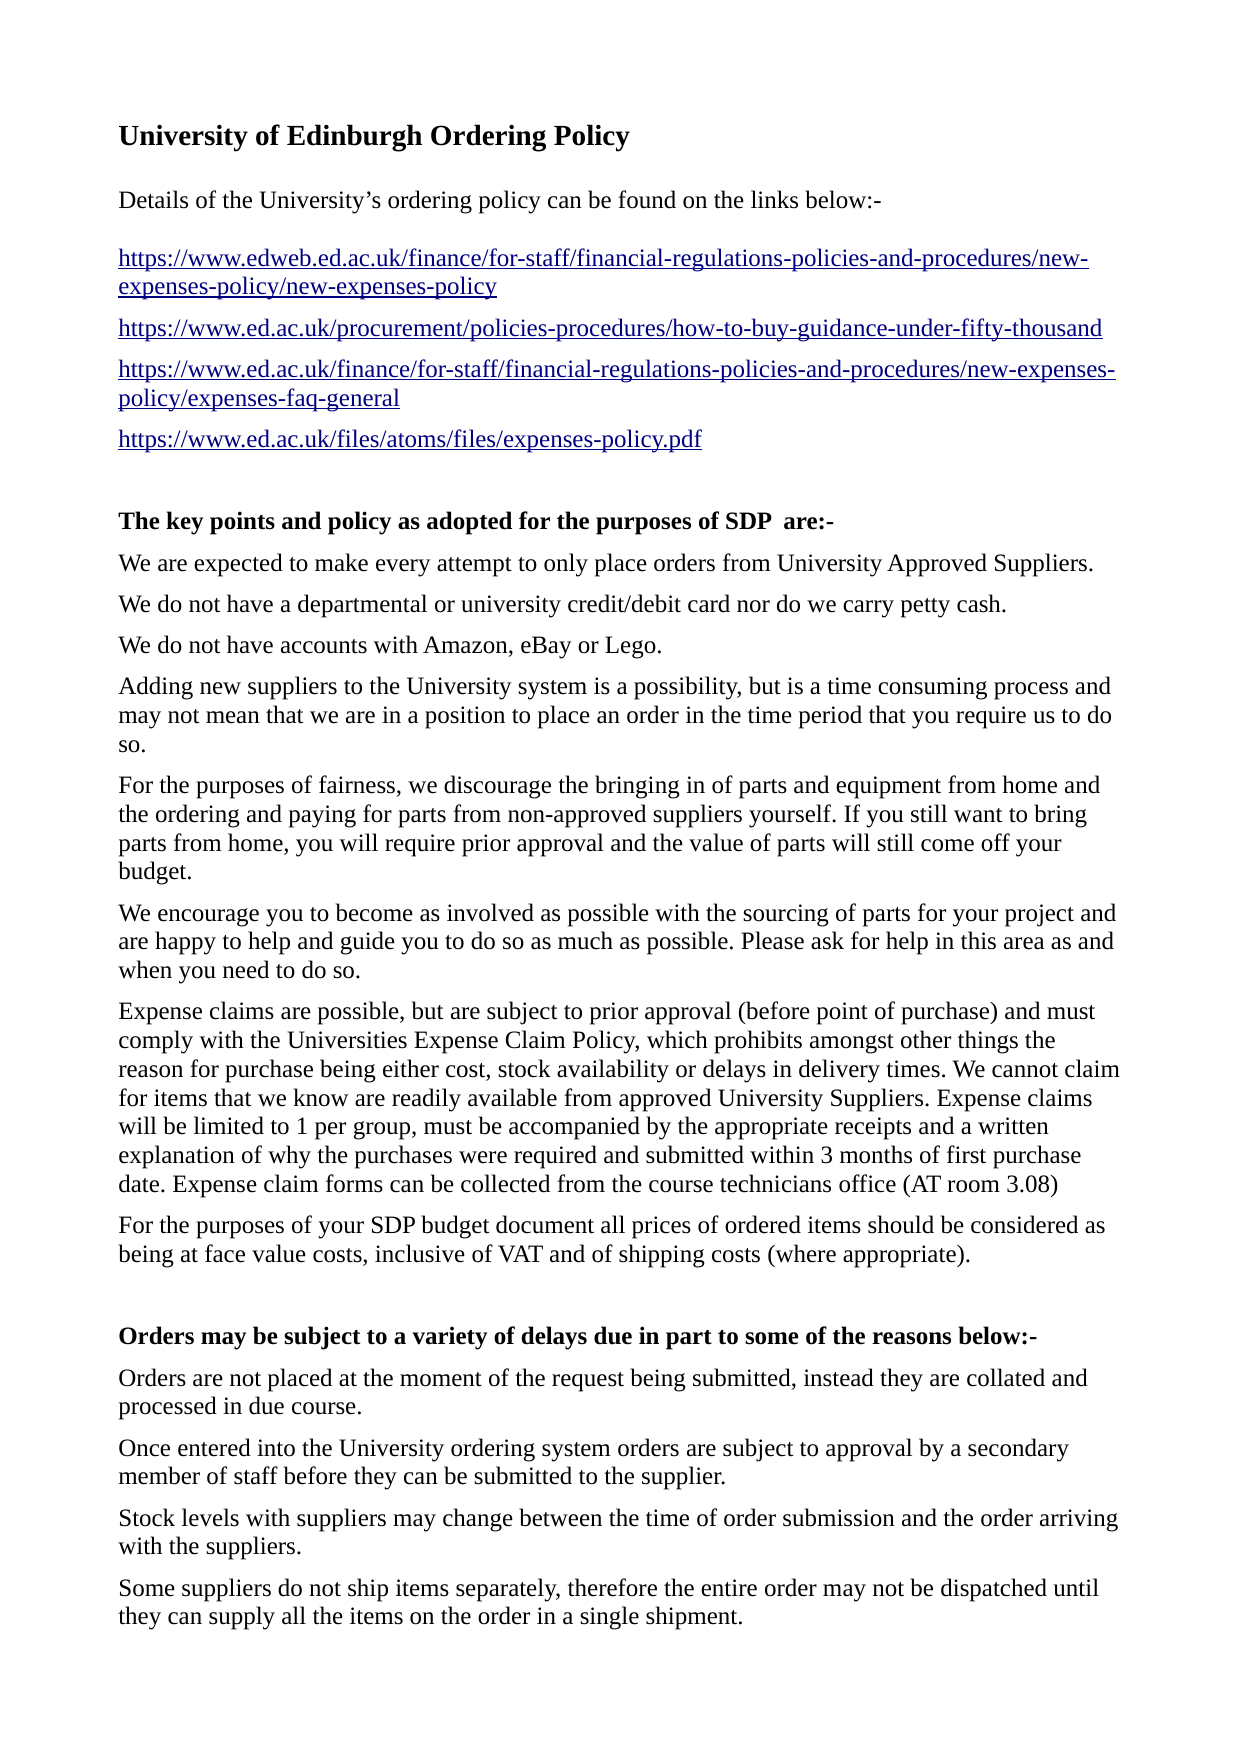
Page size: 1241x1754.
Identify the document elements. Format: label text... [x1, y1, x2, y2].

text https://www.ed.ac.uk/procurement/policies-procedures/how-to-buy-guidance-under-fifty-thousand [118, 313, 1122, 341]
text https://www.edweb.ed.ac.uk/finance/for-staff/financial-regulations-policies-and-procedures/new-expenses-policy/new-expenses-policy [118, 243, 1122, 300]
text Orders are not placed at the moment of the request being submitted, instead they are collated and processed in due course. [118, 1363, 1122, 1420]
text https://www.ed.ac.uk/files/atoms/files/expenses-policy.pdf [118, 424, 1122, 453]
text Orders may be subject to a variety of delays due in part to some of the reasons below:- [118, 1321, 1122, 1350]
text We do not have accounts with Amazon, eBay or Lego. [118, 630, 1122, 659]
text We do not have a departmental or university credit/debit card nor do we carry petty cash. [118, 589, 1122, 618]
text Stock levels with suppliers may change between the time of order submission and the order arriving with the suppliers. [118, 1503, 1122, 1560]
text We encourage you to become as involved as possible with the sourcing of parts for your project and are happy to help and guide you to do so as much as possible. Please ask for help in this area as and when you need to do so. [118, 898, 1122, 984]
text University of Edinburgh Ordering Policy [118, 118, 1122, 152]
text Expense claims are possible, but are subject to prior approval (before point of purchase) and must comply with the Universities Expense Claim Policy, which prohibits amongst other things the reason for purchase being either cost, stock availability or delays in delivery times. We cannot claim for items that we know are readily available from approved University Suppliers. Expense claims will be limited to 1 per group, must be accompanied by the appropriate receipts and a written explanation of why the purchases were required and submitted within 3 months of first purchase date. Expense claim forms can be collected from the course technicians office (AT room 3.08) [118, 996, 1122, 1198]
text Once entered into the University ordering system orders are subject to approval by a secondary member of staff before they can be submitted to the supplier. [118, 1433, 1122, 1490]
text https://www.ed.ac.uk/finance/for-staff/financial-regulations-policies-and-procedures/new-expenses-policy/expenses-faq-general [118, 354, 1122, 411]
text For the purposes of fairness, we discourage the bringing in of parts and equipment from home and the ordering and paying for parts from non-approved suppliers yourself. If you still want to bring parts from home, you will require prior approval and the value of parts will still come off your budget. [118, 770, 1122, 885]
text For the purposes of your SDP budget document all prices of ordered items should be considered as being at face value costs, inclusive of VAT and of shipping costs (where appropriate). [118, 1210, 1122, 1268]
text We are expected to make every attempt to only place orders from University Approved Suppliers. [118, 548, 1122, 576]
text The key points and policy as adopted for the purposes of SDP are:- [118, 506, 1122, 535]
text Some suppliers do not ship items separately, therefore the entire order may not be dispatched until they can supply all the items on the order in a single shipment. [118, 1573, 1122, 1630]
text Details of the University’s ordering policy can be found on the links below:- [118, 185, 1122, 214]
text Adding new suppliers to the University system is a possibility, but is a time consuming process and may not mean that we are in a position to place an order in the time period that you require us to do so. [118, 671, 1122, 758]
